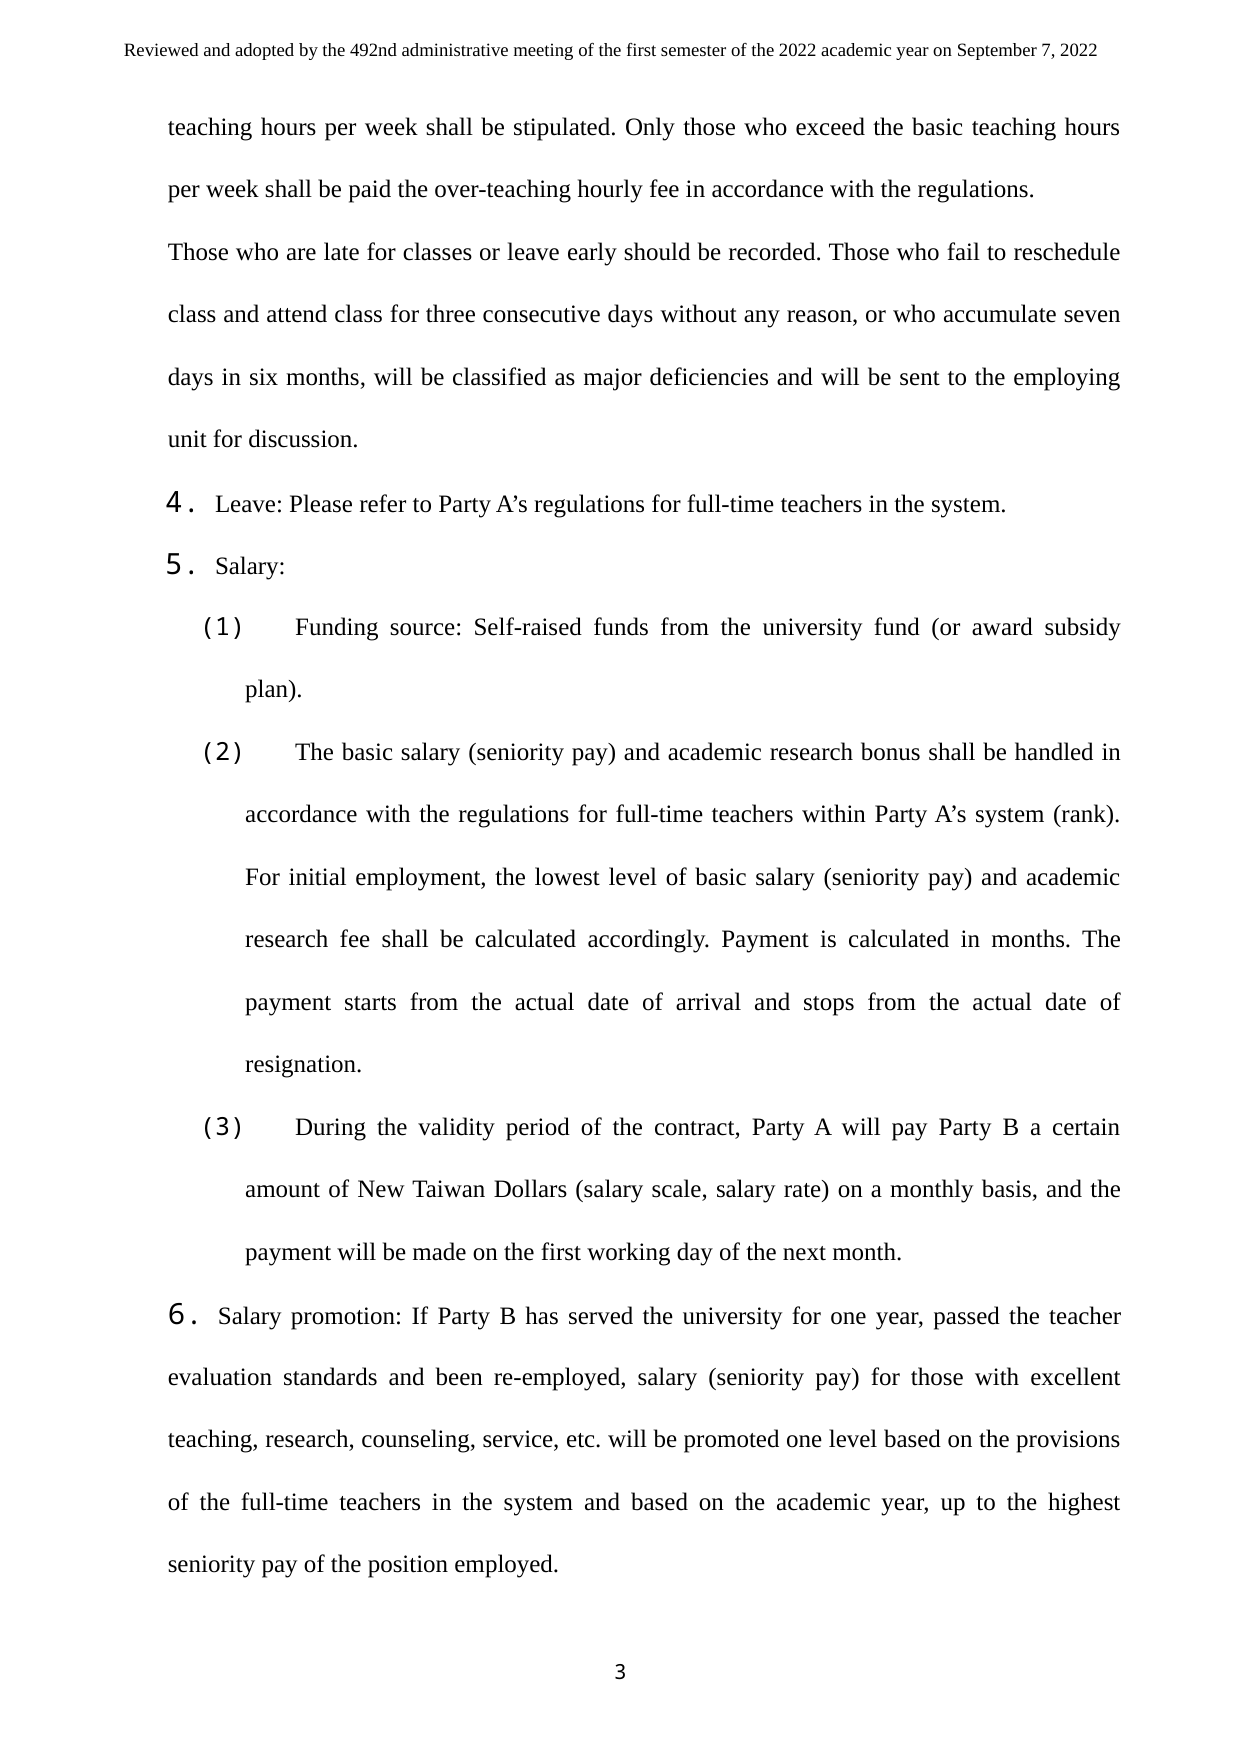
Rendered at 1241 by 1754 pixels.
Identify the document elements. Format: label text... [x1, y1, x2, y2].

list teaching hours per week shall be stipulated. Only those who exceed the basic teaching hours per week shall be paid the over-teaching hourly fee in accordance with the regulations. [168, 84, 1122, 209]
list The basic salary (seniority pay) and academic research bonus shall be handled in accordance with the regulations for full-time teachers within Party A’s system (rank). For initial employment, the lowest level of basic salary (seniority pay) and academic research fee shall be calculated accordingly. Payment is calculated in months. The payment starts from the actual date of arrival and stops from the actual date of resignation. [245, 709, 1122, 1084]
list Leave: Please refer to Party A’s regulations for full-time teachers in the system. [165, 459, 1122, 522]
list Funding source: Self-raised funds from the university fund (or award subsidy plan). [245, 584, 1122, 709]
list Salary: [165, 522, 1122, 584]
text Those who are late for classes or leave early should be recorded. Those who fail to reschedule class and attend class for three consecutive days without any reason, or who accumulate seven days in six months, will be classified as major deficiencies and will be sent to the employing unit for discussion. [168, 209, 1122, 459]
list During the validity period of the contract, Party A will pay Party B a certain amount of New Taiwan Dollars (salary scale, salary rate) on a monthly basis, and the payment will be made on the first working day of the next month. [245, 1084, 1122, 1272]
list Salary promotion: If Party B has served the university for one year, passed the teacher evaluation standards and been re-employed, salary (seniority pay) for those with excellent teaching, research, counseling, service, etc. will be promoted one level based on the provisions of the full-time teachers in the system and based on the academic year, up to the highest seniority pay of the position employed. [168, 1272, 1122, 1584]
